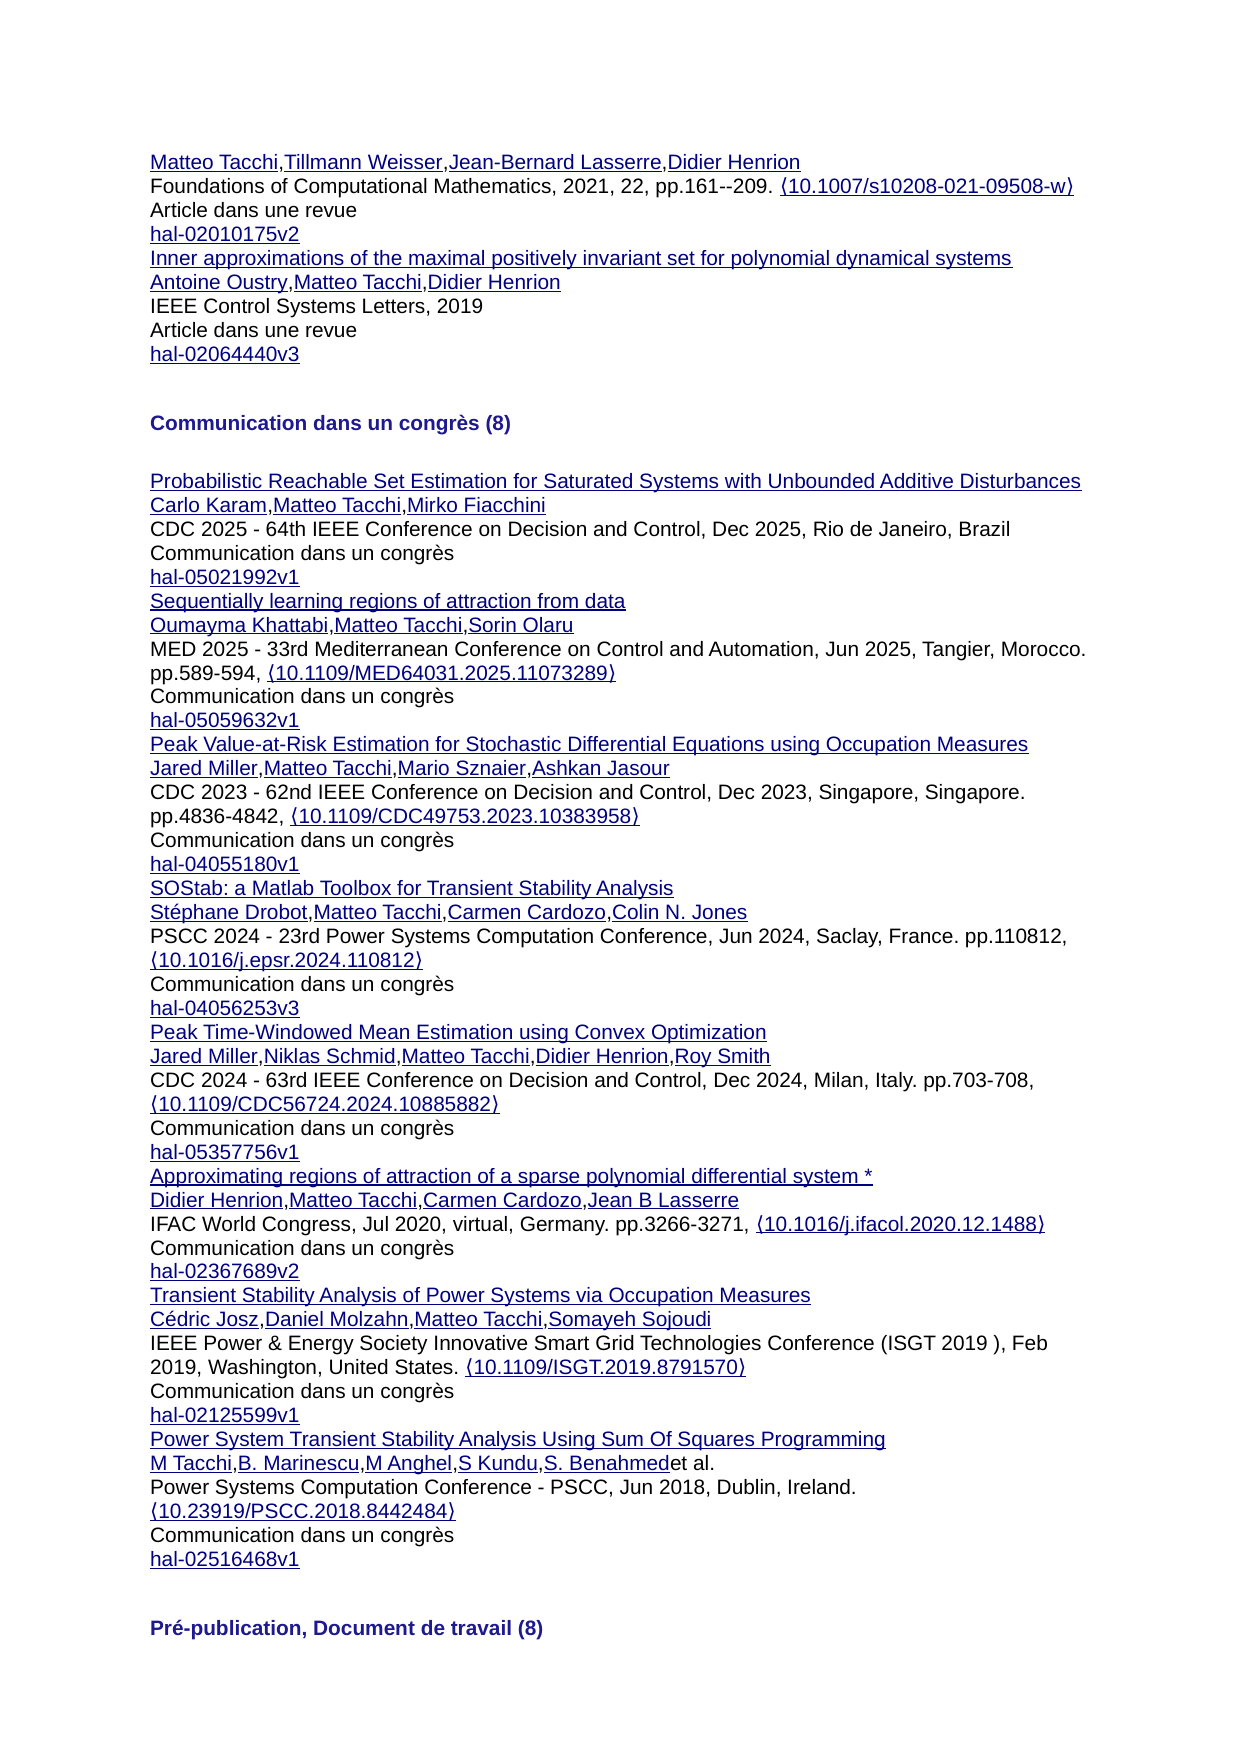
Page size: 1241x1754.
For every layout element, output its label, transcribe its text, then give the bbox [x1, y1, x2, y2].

table_cell Peak Time-Windowed Mean Estimation using Convex Optimization Jared Miller,Niklas Schmid,Matteo Tacchi,Didier Henrion,Roy Smith CDC 2024 - 63rd IEEE Conference on Decision and Control, Dec 2024, Milan, Italy. pp.703-708, ⟨10.1109/CDC56724.2024.10885882⟩ Communication dans un congrès hal-05357756v1 [150, 1020, 1090, 1163]
subtitle Communication dans un congrès (8) [150, 410, 1090, 434]
table_header Probabilistic Reachable Set Estimation for Saturated Systems with Unbounded Additive Disturbances Carlo Karam,Matteo Tacchi,Mirko Fiacchini CDC 2025 - 64th IEEE Conference on Decision and Control, Dec 2025, Rio de Janeiro, Brazil Communication dans un congrès hal-05021992v1 [150, 469, 1090, 588]
table_cell Inner approximations of the maximal positively invariant set for polynomial dynamical systems Antoine Oustry,Matteo Tacchi,Didier Henrion IEEE Control Systems Letters, 2019 Article dans une revue hal-02064440v3 [150, 246, 1090, 366]
table_cell Sequentially learning regions of attraction from data Oumayma Khattabi,Matteo Tacchi,Sorin Olaru MED 2025 - 33rd Mediterranean Conference on Control and Automation, Jun 2025, Tangier, Morocco. pp.589-594, ⟨10.1109/MED64031.2025.11073289⟩ Communication dans un congrès hal-05059632v1 [150, 589, 1090, 732]
table_cell Power System Transient Stability Analysis Using Sum Of Squares Programming M Tacchi,B. Marinescu,M Anghel,S Kundu,S. Benahmedet al. Power Systems Computation Conference - PSCC, Jun 2018, Dublin, Ireland. ⟨10.23919/PSCC.2018.8442484⟩ Communication dans un congrès hal-02516468v1 [150, 1427, 1090, 1571]
table_cell SOStab: a Matlab Toolbox for Transient Stability Analysis Stéphane Drobot,Matteo Tacchi,Carmen Cardozo,Colin N. Jones PSCC 2024 - 23rd Power Systems Computation Conference, Jun 2024, Saclay, France. pp.110812, ⟨10.1016/j.epsr.2024.110812⟩ Communication dans un congrès hal-04056253v3 [150, 876, 1090, 1020]
table_cell Peak Value-at-Risk Estimation for Stochastic Differential Equations using Occupation Measures Jared Miller,Matteo Tacchi,Mario Sznaier,Ashkan Jasour CDC 2023 - 62nd IEEE Conference on Decision and Control, Dec 2023, Singapore, Singapore. pp.4836-4842, ⟨10.1109/CDC49753.2023.10383958⟩ Communication dans un congrès hal-04055180v1 [150, 732, 1090, 876]
table_cell Transient Stability Analysis of Power Systems via Occupation Measures Cédric Josz,Daniel Molzahn,Matteo Tacchi,Somayeh Sojoudi IEEE Power & Energy Society Innovative Smart Grid Technologies Conference (ISGT 2019 ), Feb 2019, Washington, United States. ⟨10.1109/ISGT.2019.8791570⟩ Communication dans un congrès hal-02125599v1 [150, 1283, 1090, 1427]
subtitle Pré-publication, Document de travail (8) [150, 1616, 1090, 1639]
table_cell Matteo Tacchi,Tillmann Weisser,Jean-Bernard Lasserre,Didier Henrion Foundations of Computational Mathematics, 2021, 22, pp.161--209. ⟨10.1007/s10208-021-09508-w⟩ Article dans une revue hal-02010175v2 [150, 150, 1090, 246]
table_cell Approximating regions of attraction of a sparse polynomial differential system * Didier Henrion,Matteo Tacchi,Carmen Cardozo,Jean B Lasserre IFAC World Congress, Jul 2020, virtual, Germany. pp.3266-3271, ⟨10.1016/j.ifacol.2020.12.1488⟩ Communication dans un congrès hal-02367689v2 [150, 1164, 1090, 1283]
